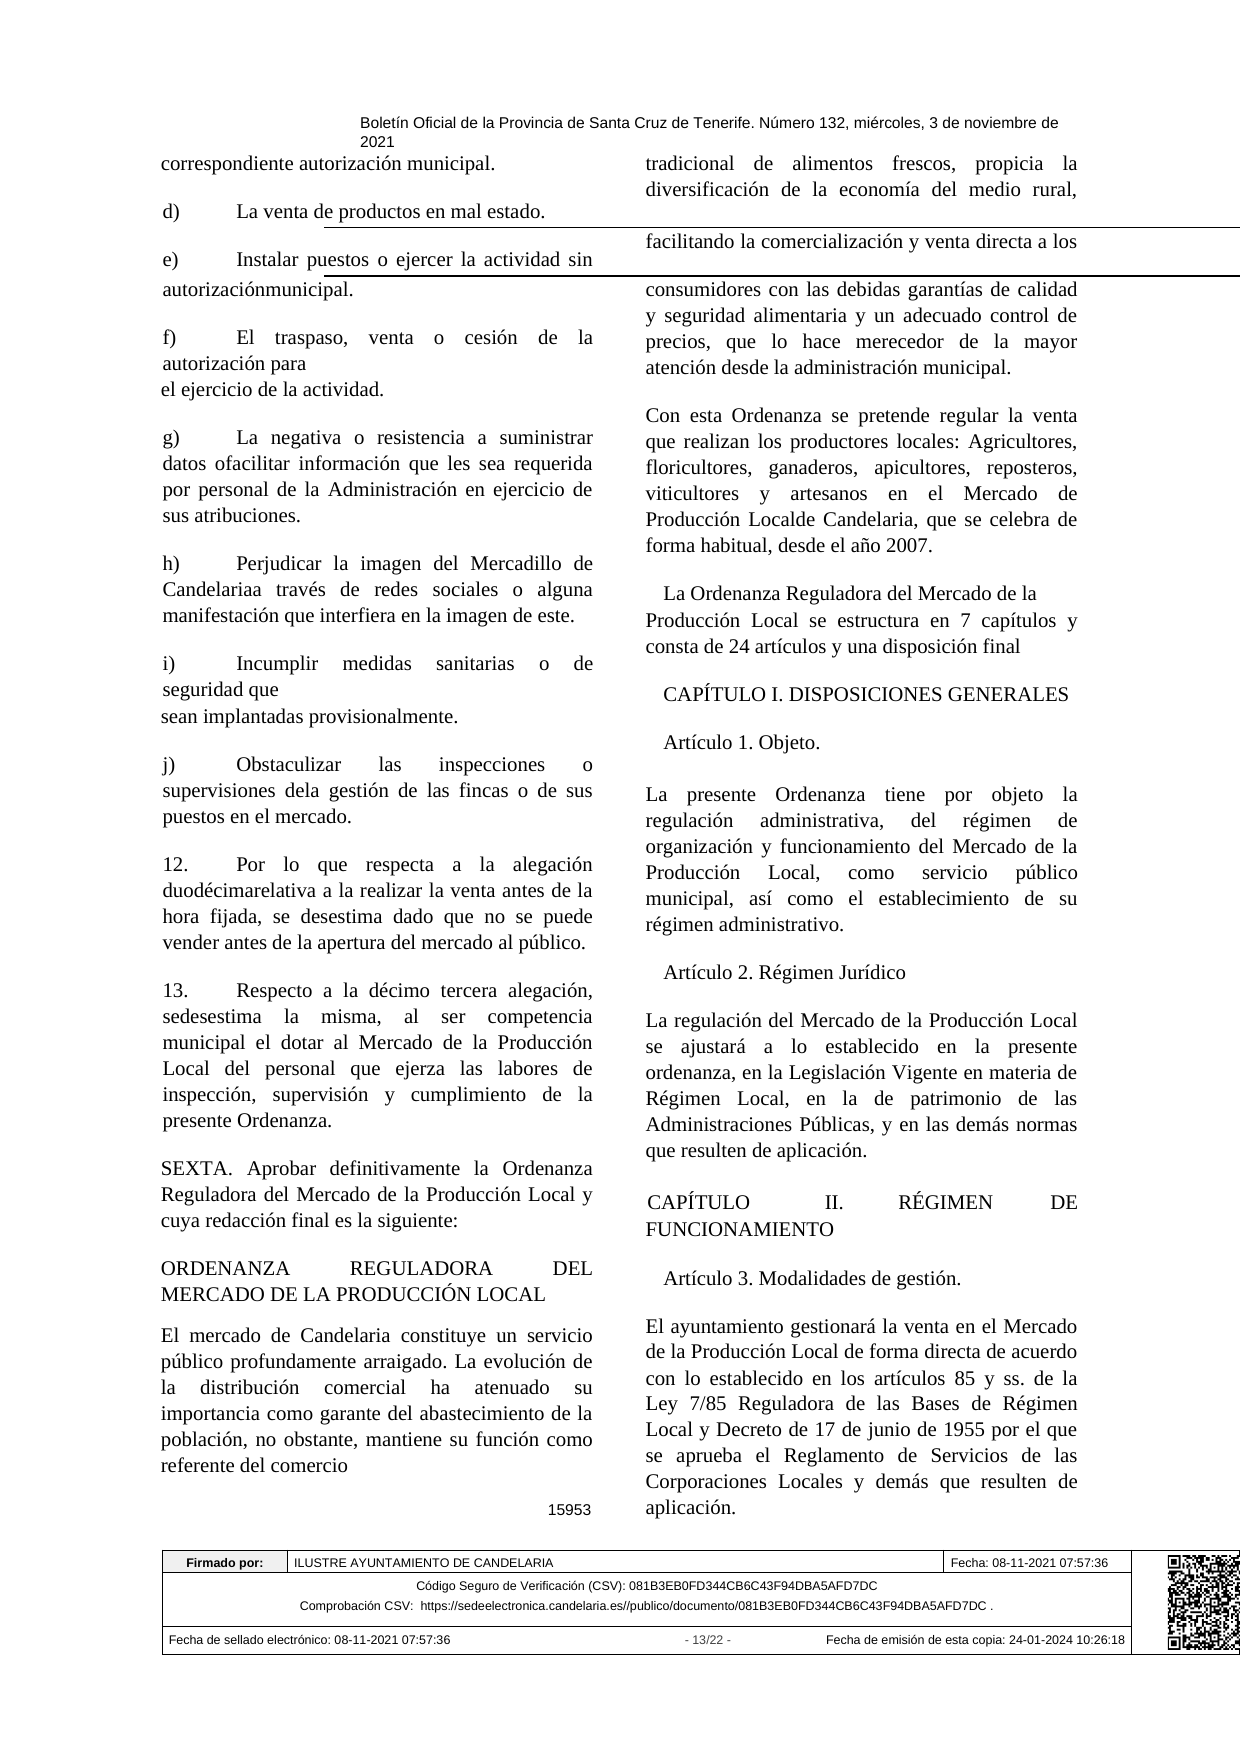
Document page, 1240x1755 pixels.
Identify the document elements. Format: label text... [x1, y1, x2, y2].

text Producción Local se estructura en 7 capítulos y consta de 24 artículos y una disposición final [645, 608, 1078, 658]
list Perjudicar la imagen del Mercadillo de Candelariaa través de redes sociales o alguna manifestación que interfiera en la imagen de este. [162, 551, 593, 627]
text FUNCIONAMIENTO [645, 1217, 1078, 1241]
text El mercado de Candelaria constituye un servicio público profundamente arraigado. La evolución de la distribución comercial ha atenuado su importancia como garante del abastecimiento de la población, no obstante, mantiene su función como referente del comercio [161, 1323, 593, 1477]
text La presente Ordenanza tiene por objeto la regulación administrativa, del régimen de organización y funcionamiento del Mercado de la Producción Local, como servicio público municipal, así como el establecimiento de su régimen administrativo. [645, 782, 1078, 936]
list Incumplir medidas sanitarias o de seguridad que [162, 651, 593, 701]
list Respecto a la décimo tercera alegación, sedesestima la misma, al ser competencia municipal el dotar al Mercado de la Producción Local del personal que ejerza las labores de inspección, supervisión y cumplimiento de la presente Ordenanza. [162, 978, 593, 1132]
text La Ordenanza Reguladora del Mercado de la [663, 581, 1078, 605]
list El traspaso, venta o cesión de la autorización para [162, 325, 593, 375]
list Por lo que respecta a la alegación duodécimarelativa a la realizar la venta antes de la hora fijada, se desestima dado que no se puede vender antes de la apertura del mercado al público. [162, 852, 593, 954]
text SEXTA. Aprobar definitivamente la Ordenanza Reguladora del Mercado de la Producción Local y cuya redacción final es la siguiente: [161, 1156, 593, 1232]
text El ayuntamiento gestionará la venta en el Mercado de la Producción Local de forma directa de acuerdo con lo establecido en los artículos 85 y ss. de la Ley 7/85 Reguladora de las Bases de Régimen Local y Decreto de 17 de junio de 1955 por el que se aprueba el Reglamento de Servicios de las Corporaciones Locales y demás que resulten de aplicación. [645, 1313, 1078, 1519]
text consumidores con las debidas garantías de calidad y seguridad alimentaria y un adecuado control de precios, que lo hace merecedor de la mayor atención desde la administración municipal. [645, 277, 1078, 379]
text Artículo 2. Régimen Jurídico [663, 960, 1078, 984]
text Artículo 1. Objeto. [663, 730, 1078, 754]
text sean implantadas provisionalmente. [161, 704, 593, 728]
list La negativa o resistencia a suministrar datos ofacilitar información que les sea requerida por personal de la Administración en ejercicio de sus atribuciones. [162, 425, 593, 527]
text La regulación del Mercado de la Producción Local se ajustará a lo establecido en la presente ordenanza, en la Legislación Vigente en materia de Régimen Local, en la de patrimonio de las Administraciones Públicas, y en las demás normas que resulten de aplicación. [645, 1008, 1078, 1162]
list La venta de productos en mal estado. [162, 199, 593, 223]
text correspondiente autorización municipal. [161, 151, 593, 175]
text CAPÍTULO I. DISPOSICIONES GENERALES [663, 682, 1078, 706]
text ORDENANZA REGULADORA DEL MERCADO DE LA PRODUCCIÓN LOCAL [161, 1256, 593, 1306]
list Instalar puestos o ejercer la actividad sin autorizaciónmunicipal. [162, 247, 593, 301]
list Obstaculizar las inspecciones o supervisiones dela gestión de las fincas o de sus puestos en el mercado. [162, 752, 593, 828]
text facilitando la comercialización y venta directa a los [645, 228, 1078, 275]
text CAPÍTULO II. RÉGIMEN DE [647, 1190, 1078, 1214]
text Artículo 3. Modalidades de gestión. [663, 1265, 1078, 1289]
text Con esta Ordenanza se pretende regular la venta que realizan los productores locales: Agricultores, floricultores, ganaderos, apicultores, reposteros, viticultores y artesanos en el Mercado de Producción Localde Candelaria, que se celebra de forma habitual, desde el año 2007. [645, 403, 1078, 557]
text tradicional de alimentos frescos, propicia la diversificación de la economía del medio rural, [645, 151, 1078, 227]
text el ejercicio de la actividad. [161, 377, 593, 401]
text 15953 [162, 1501, 591, 1519]
